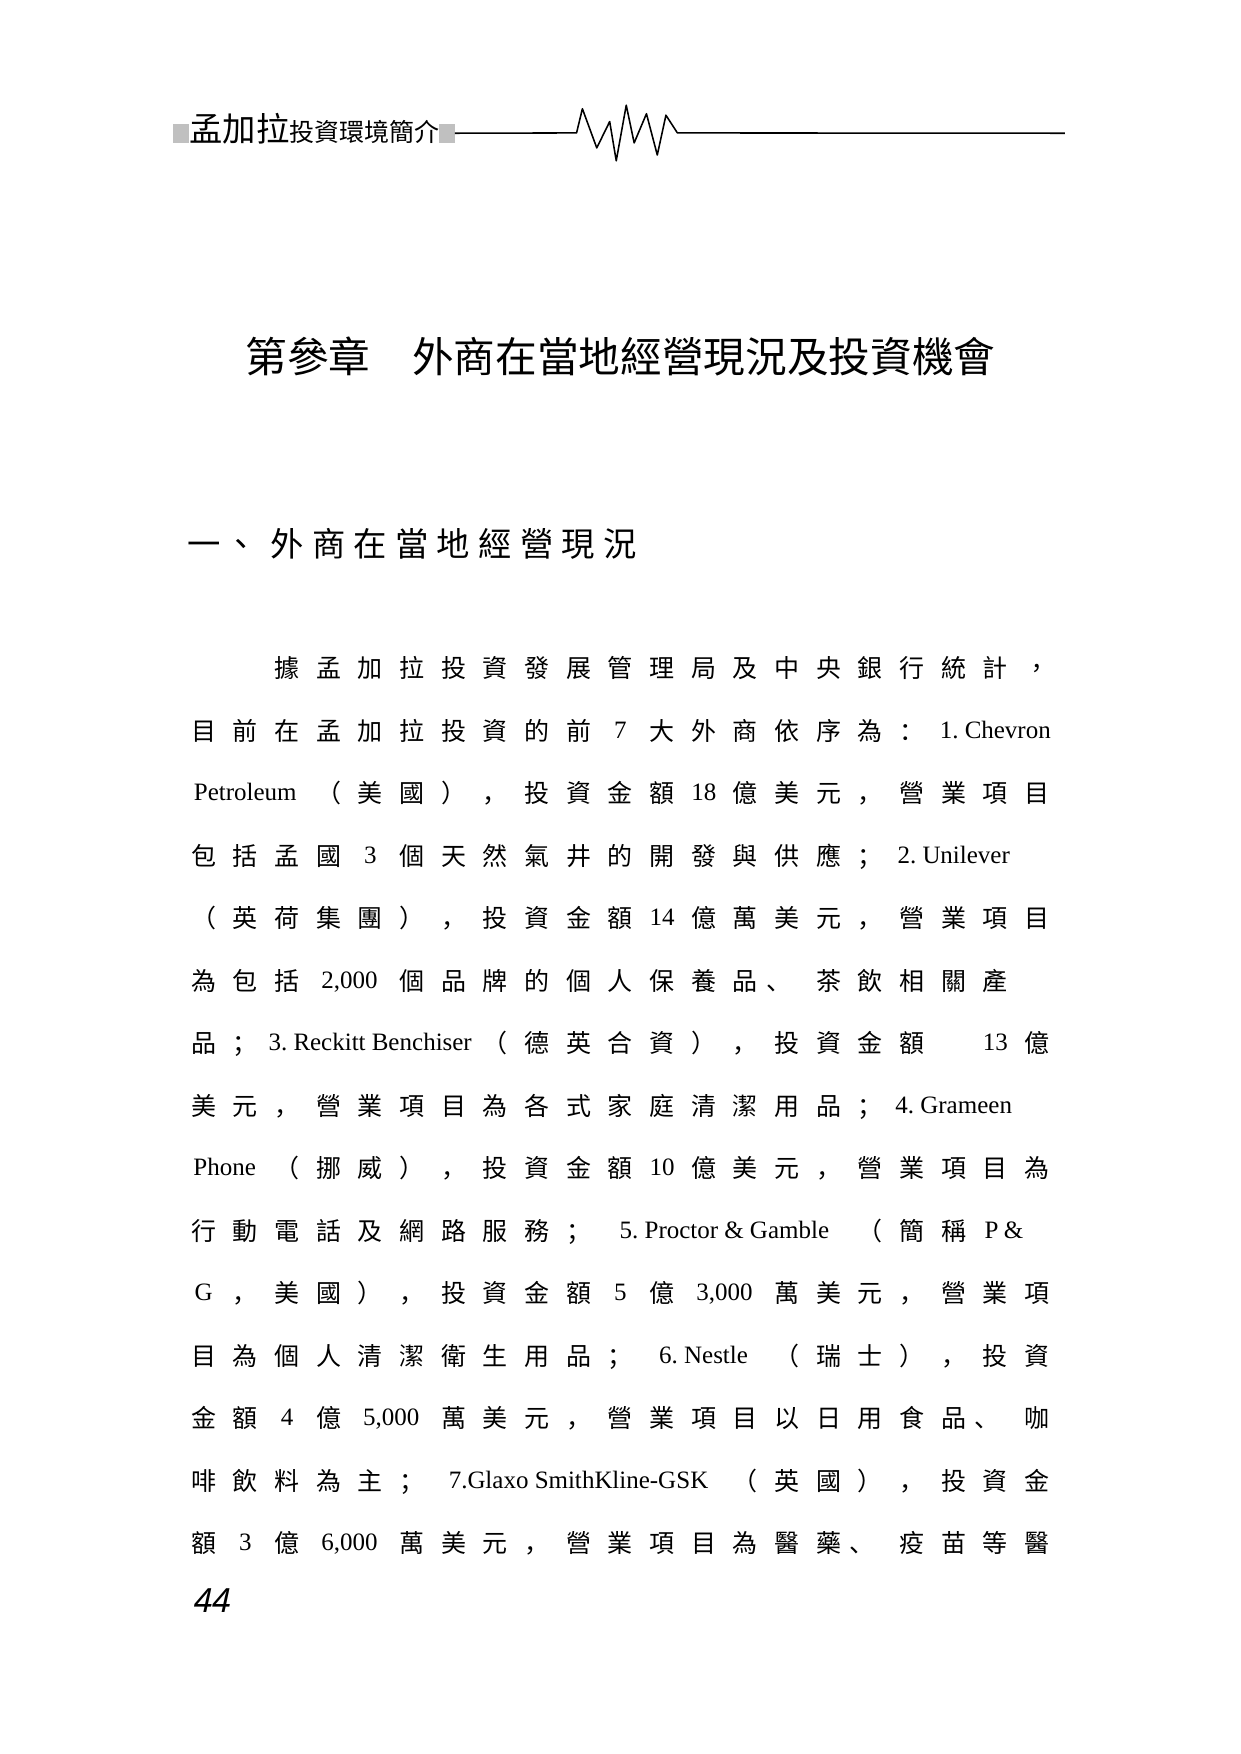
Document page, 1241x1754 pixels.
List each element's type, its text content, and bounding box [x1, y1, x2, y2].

text 據孟加拉投資發展管理局及中央銀行統計，目前在孟加拉投資的前7大外商依序為：1. Chevron Petroleum（美國），投資金額18億美元，營業項目包括孟國3個天然氣井的開發與供應；2. Unilever（英荷集團），投資金額14億萬美元，營業項目為包括2,000個品牌的個人保養品、茶飲相關產品；3. Reckitt Benchiser（德英合資），投資金額 13億美元，營業項目為各式家庭清潔用品；4. Grameen Phone（挪威），投資金額10億美元，營業項目為行動電話及網路服務；5. Proctor & Gamble（簡稱P & G，美國），投資金額5億3,000萬美元，營業項目為個人清潔衛生用品；6. Nestle（瑞士），投資金額4億5,000萬美元，營業項目以日用食品、咖啡飲料為主；7.Glaxo SmithKline-GSK（英國），投資金額3億6,000萬美元，營業項目為醫藥、疫苗等醫 [183, 625, 1058, 1563]
text 第參章 外商在當地經營現況及投資機會 [183, 313, 1058, 375]
text 一、外商在當地經營現況 [183, 500, 1058, 563]
